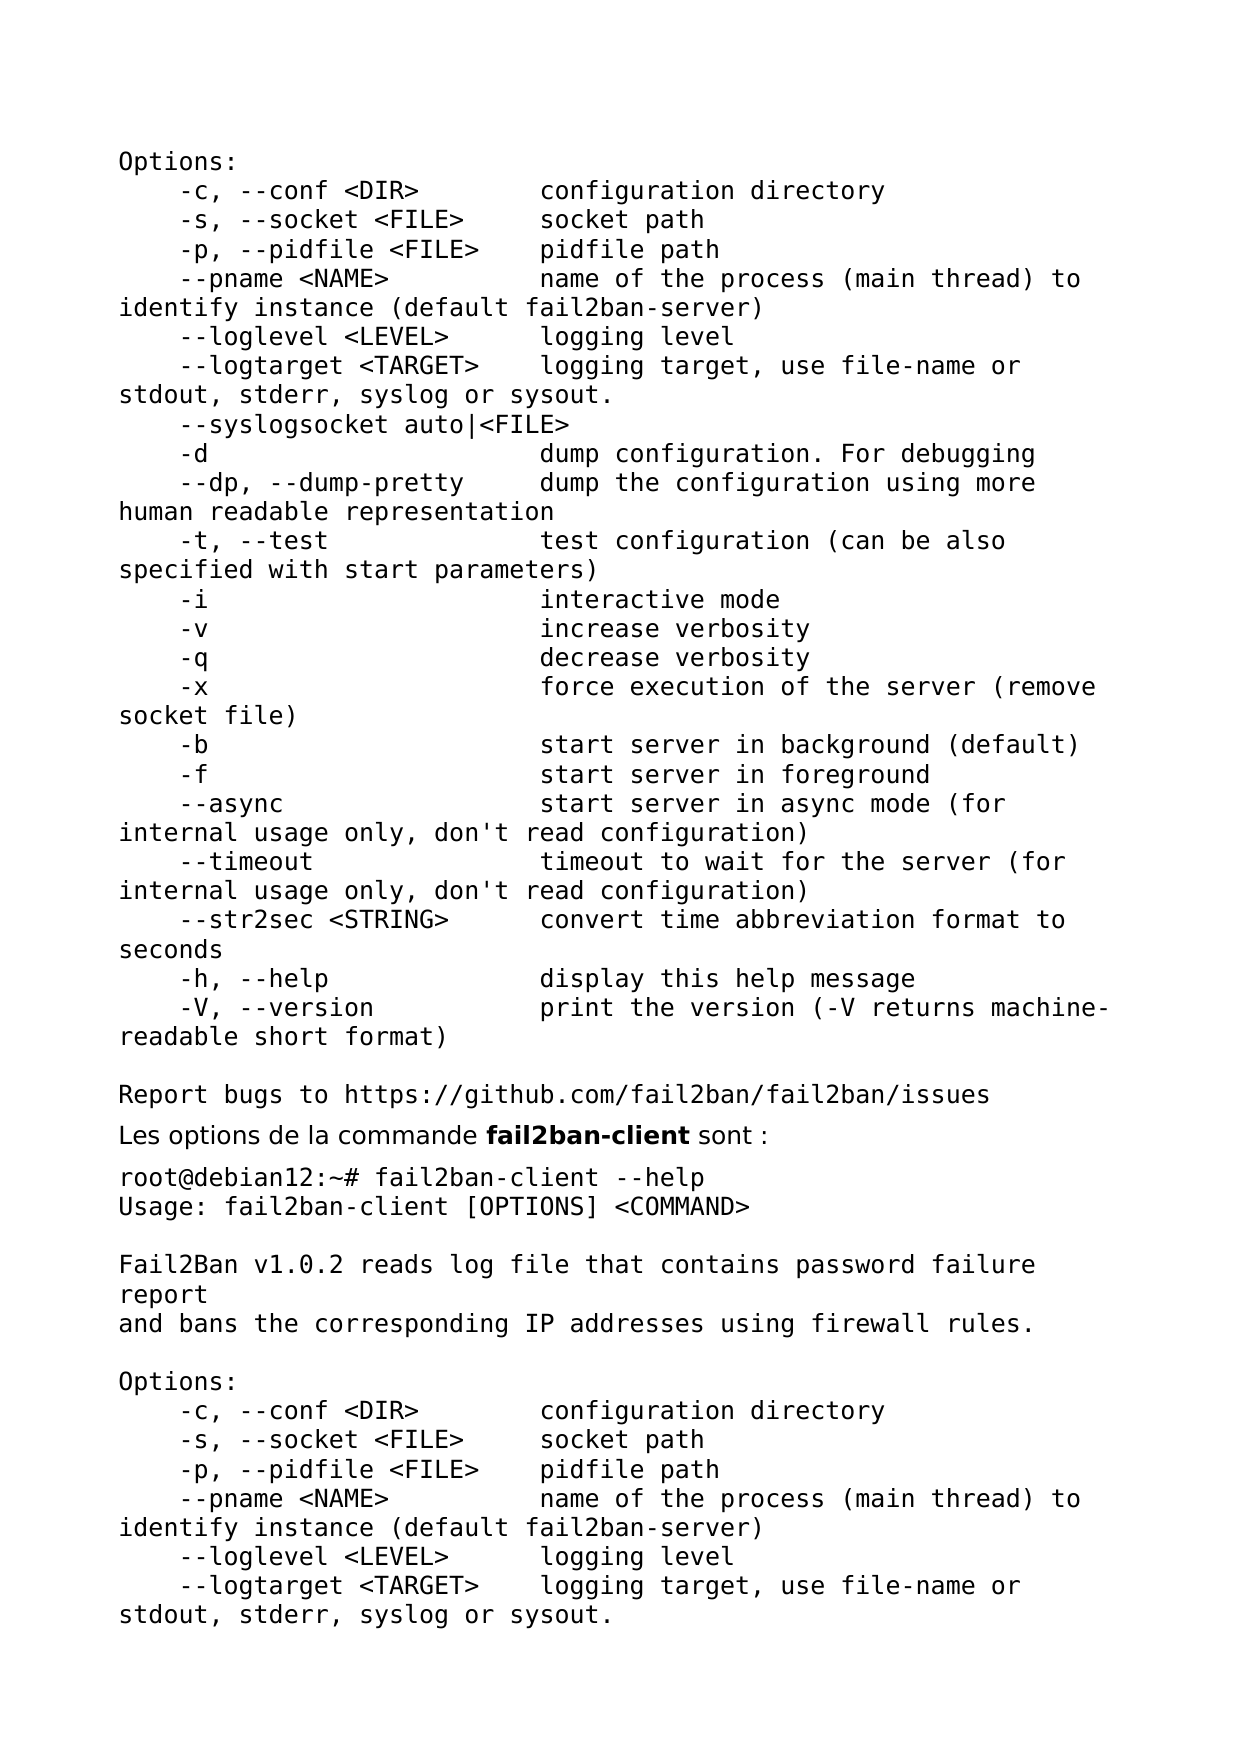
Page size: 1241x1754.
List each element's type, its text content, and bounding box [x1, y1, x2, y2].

text root@debian12:~# fail2ban-client --help Usage: fail2ban-client [OPTIONS] <COMMAND> Fail2Ban v1.0.2 reads log file that contains password failure report and bans the corresponding IP addresses using firewall rules. Options: -c, --conf <DIR> configuration directory -s, --socket <FILE> socket path -p, --pidfile <FILE> pidfile path --pname <NAME> name of the process (main thread) to identify instance (default fail2ban-server) --loglevel <LEVEL> logging level --logtarget <TARGET> logging target, use file-name or stdout, stderr, syslog or sysout. [118, 1163, 1122, 1630]
text Les options de la commande fail2ban-client sont : [118, 1122, 1122, 1151]
text Options: -c, --conf <DIR> configuration directory -s, --socket <FILE> socket path -p, --pidfile <FILE> pidfile path --pname <NAME> name of the process (main thread) to identify instance (default fail2ban-server) --loglevel <LEVEL> logging level --logtarget <TARGET> logging target, use file-name or stdout, stderr, syslog or sysout. --syslogsocket auto|<FILE> -d dump configuration. For debugging --dp, --dump-pretty dump the configuration using more human readable representation -t, --test test configuration (can be also specified with start parameters) -i interactive mode -v increase verbosity -q decrease verbosity -x force execution of the server (remove socket file) -b start server in background (default) -f start server in foreground --async start server in async mode (for internal usage only, don't read configuration) --timeout timeout to wait for the server (for internal usage only, don't read configuration) --str2sec <STRING> convert time abbreviation format to seconds -h, --help display this help message -V, --version print the version (-V returns machine-readable short format) Report bugs to https://github.com/fail2ban/fail2ban/issues [118, 118, 1122, 1110]
